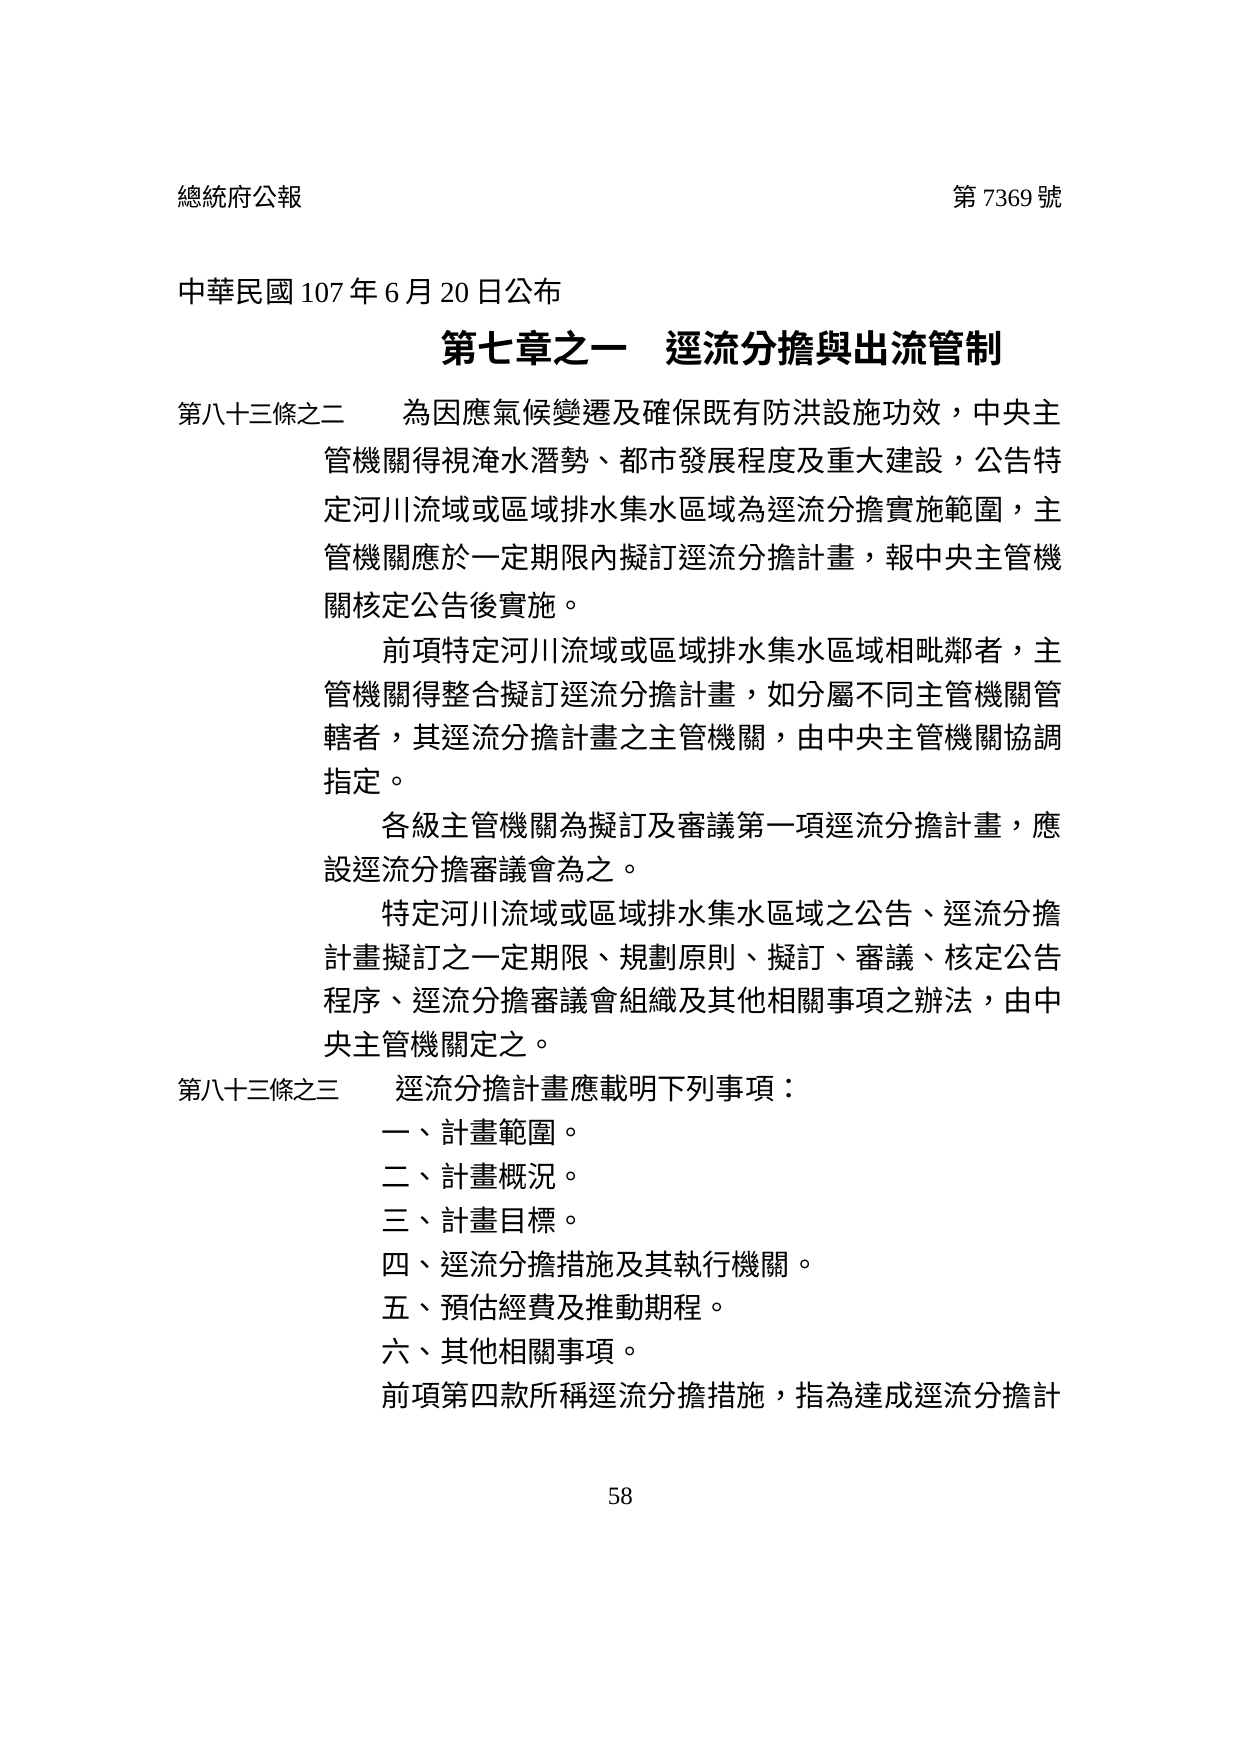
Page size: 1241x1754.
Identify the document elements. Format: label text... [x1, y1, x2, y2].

text 中華民國107年6月20日公布 [177, 266, 1063, 312]
text 四、逕流分擔措施及其執行機關。 [381, 1240, 1063, 1284]
text 前項特定河川流域或區域排水集水區域相毗鄰者，主管機關得整合擬訂逕流分擔計畫，如分屬不同主管機關管轄者，其逕流分擔計畫之主管機關，由中央主管機關協調指定。 [323, 626, 1063, 801]
text 第八十三條之三 逕流分擔計畫應載明下列事項： [177, 1064, 1063, 1108]
text 二、計畫概況。 [381, 1152, 1063, 1196]
text 第七章之一 逕流分擔與出流管制 [440, 324, 1063, 372]
text 特定河川流域或區域排水集水區域之公告、逕流分擔計畫擬訂之一定期限、規劃原則、擬訂、審議、核定公告程序、逕流分擔審議會組織及其他相關事項之辦法，由中央主管機關定之。 [323, 889, 1063, 1064]
text 六、其他相關事項。 [381, 1328, 1063, 1372]
text 三、計畫目標。 [381, 1196, 1063, 1240]
text 五、預估經費及推動期程。 [381, 1284, 1063, 1328]
text 各級主管機關為擬訂及審議第一項逕流分擔計畫，應設逕流分擔審議會為之。 [323, 801, 1063, 889]
text 一、計畫範圍。 [381, 1108, 1063, 1152]
text 前項第四款所稱逕流分擔措施，指為達成逕流分擔計 [323, 1372, 1063, 1415]
text 第八十三條之二 為因應氣候變遷及確保既有防洪設施功效，中央主管機關得視淹水潛勢、都市發展程度及重大建設，公告特定河川流域或區域排水集水區域為逕流分擔實施範圍，主管機關應於一定期限內擬訂逕流分擔計畫，報中央主管機關核定公告後實施。 [177, 385, 1063, 626]
